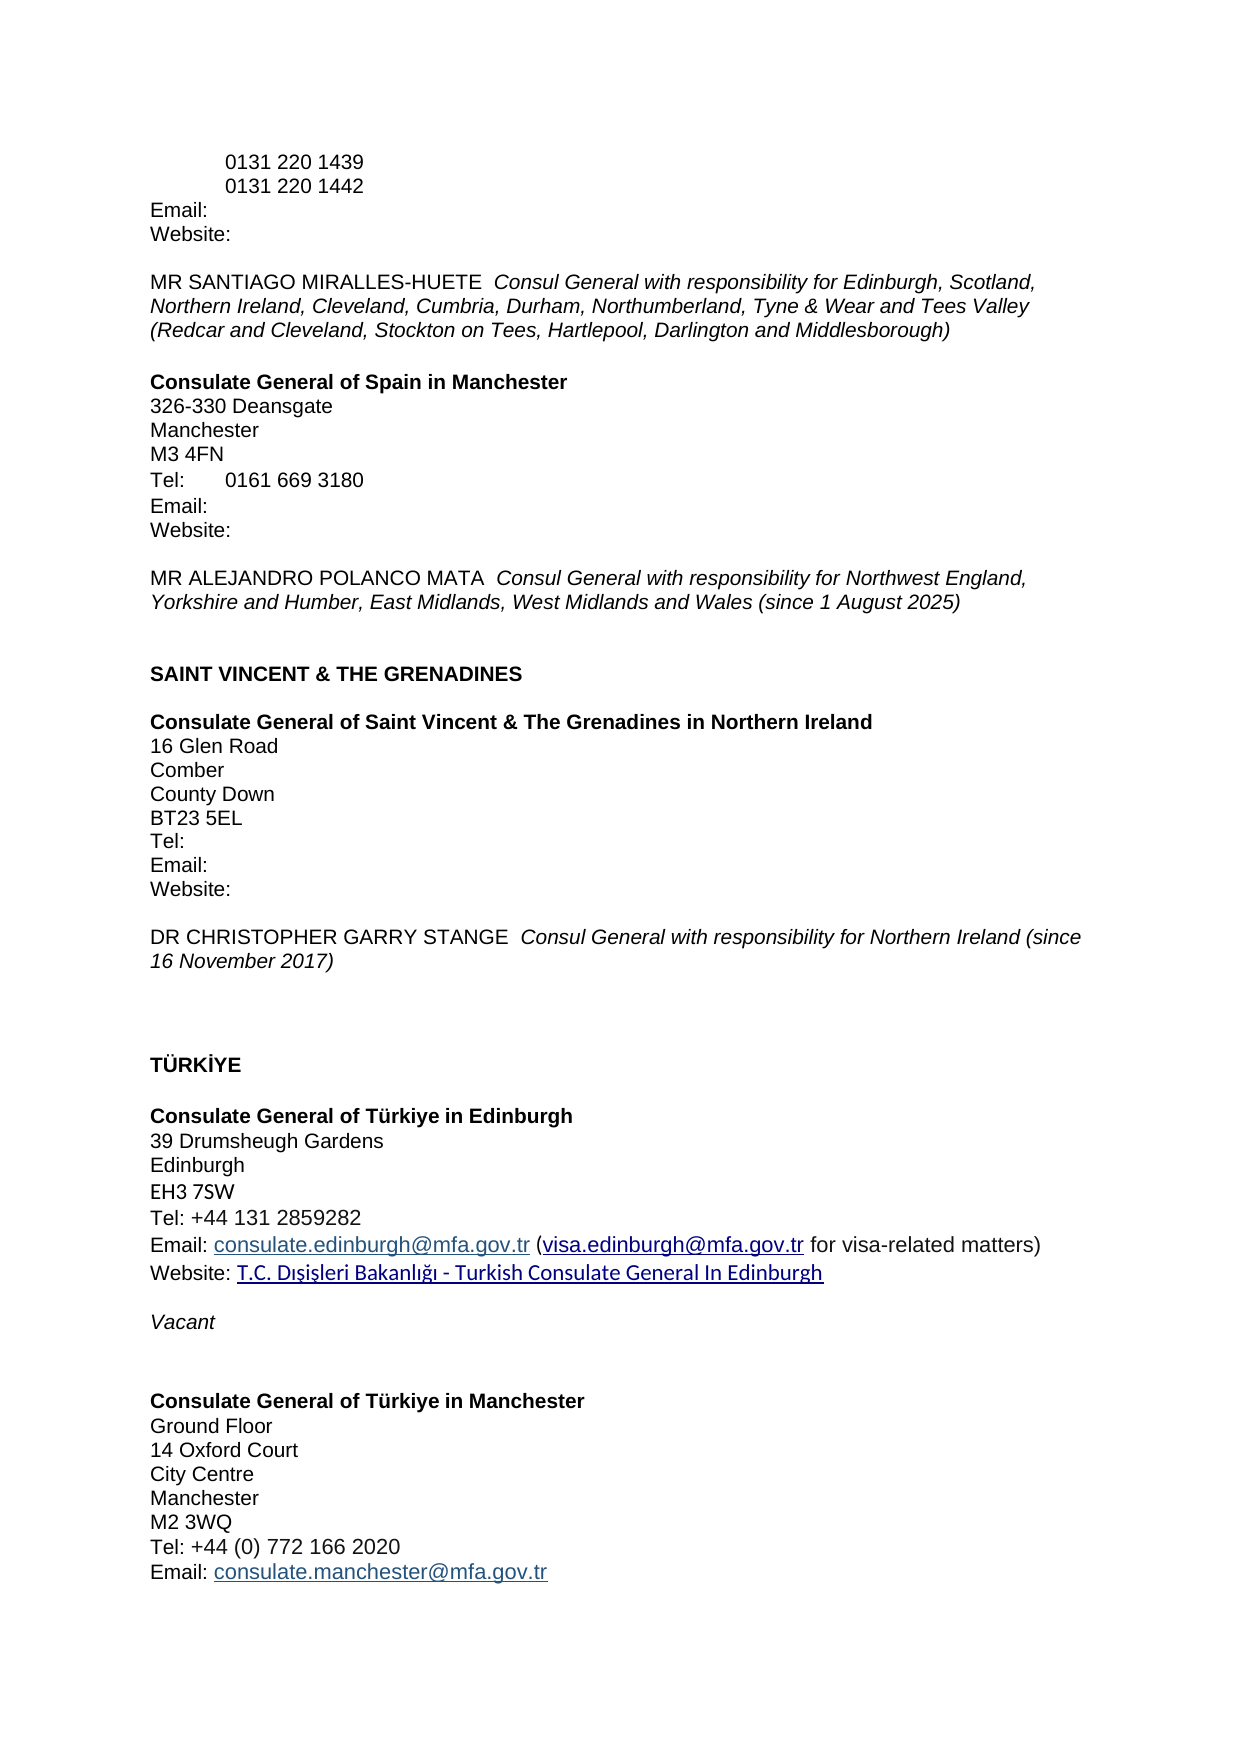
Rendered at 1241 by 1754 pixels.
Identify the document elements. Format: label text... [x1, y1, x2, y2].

text 0131 220 1439 [150, 150, 1090, 174]
text Tel: 0161 669 3180 Email: Website: [150, 466, 1090, 542]
text 0131 220 1442 Email: Website: [150, 174, 1090, 246]
text MR ALEJANDRO POLANCO MATA Consul General with responsibility for Northwest England, Yorkshire and Humber, East Midlands, West Midlands and Wales (since 1 August 2025) [150, 566, 1090, 614]
text DR CHRISTOPHER GARRY STANGE Consul General with responsibility for Northern Ireland (since 16 November 2017) [150, 925, 1090, 973]
text M3 4FN [150, 442, 1090, 466]
text 14 Oxford Court [150, 1438, 1090, 1462]
text Consulate General of Türkiye in Edinburgh [150, 1101, 1090, 1129]
text City Centre [150, 1462, 1090, 1486]
text MR SANTIAGO MIRALLES-HUETE Consul General with responsibility for Edinburgh, Scotland, Northern Ireland, Cleveland, Cumbria, Durham, Northumberland, Tyne & Wear and Tees Valley (Redcar and Cleveland, Stockton on Tees, Hartlepool, Darlington and Middlesborough) [150, 270, 1090, 342]
text Edinburgh EH3 7SW Tel: +44 131 2859282 Email: consulate.edinburgh@mfa.gov.tr (visa.edinburgh@mfa.gov.tr for visa-related matters) Website: T.C. Dışişleri Bakanlığı - Turkish Consulate General In Edinburgh [150, 1153, 1090, 1286]
text Email: consulate.manchester@mfa.gov.tr [150, 1559, 1090, 1584]
text Manchester [150, 1486, 1090, 1510]
text Consulate General of Spain in Manchester [150, 370, 1090, 394]
text 39 Drumsheugh Gardens [150, 1129, 1090, 1153]
text 326-330 Deansgate Manchester [150, 394, 1090, 442]
text SAINT VINCENT & THE GRENADINES [150, 662, 1090, 686]
text Ground Floor [150, 1414, 1090, 1438]
text Consulate General of Saint Vincent & The Grenadines in Northern Ireland [150, 709, 1090, 733]
text Tel: +44 (0) 772 166 2020 [150, 1534, 1090, 1559]
text Vacant [150, 1310, 1090, 1334]
text 16 Glen Road Comber County Down BT23 5EL Tel: Email: Website: [150, 733, 1090, 901]
text Consulate General of Türkiye in Manchester [150, 1386, 1090, 1414]
text M2 3WQ [150, 1510, 1090, 1534]
text TÜRKİYE [150, 1053, 1090, 1077]
